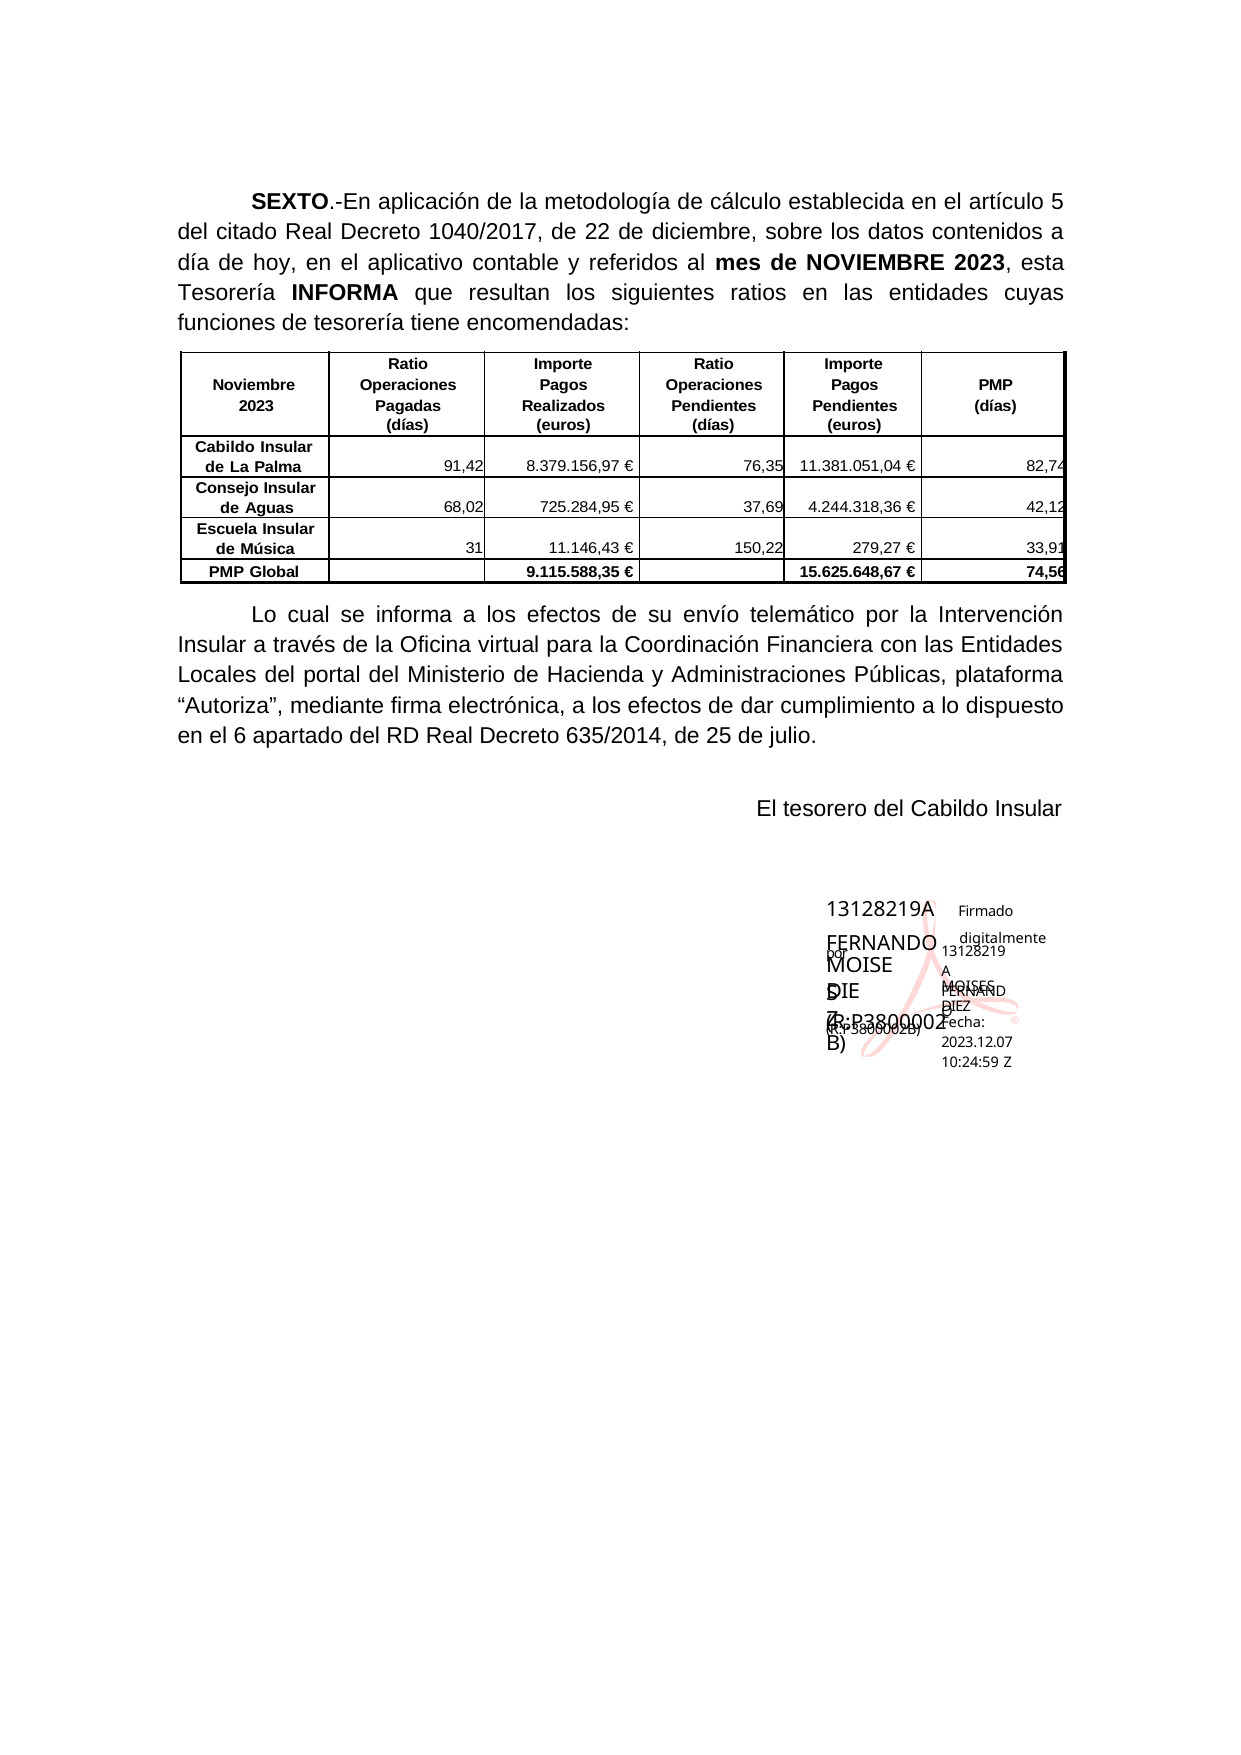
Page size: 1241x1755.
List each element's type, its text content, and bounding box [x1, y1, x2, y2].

table_cell 4.244.318,36 € [785, 478, 921, 517]
table_cell 37,69 [640, 478, 783, 517]
table_cell 725.284,95 € [485, 478, 639, 517]
table_header Ratio Operaciones Pendientes (días) [640, 353, 783, 435]
table_cell 68,02 [330, 478, 484, 517]
table_cell 82,74 [922, 437, 1063, 476]
text SEXTO.-En aplicación de la metodología de cálculo establecida en el artículo 5 del citado Real Decreto 1040/2017, de 22 de diciembre, sobre los datos contenidos a día de hoy, en el aplicativo contable y referidos al mes de NOVIEMBRE 2023, esta Tesorería INFORMA que resultan los siguientes ratios en las entidades cuyas funciones de tesorería tiene encomendadas: [177, 188, 1064, 335]
table_cell 11.381.051,04 € [785, 437, 921, 476]
table_cell 76,35 [640, 437, 783, 476]
table_header Noviembre 2023 [182, 353, 328, 435]
table_cell 15.625.648,67 € [785, 560, 921, 581]
table_cell Escuela Insular de Música [182, 518, 328, 558]
table_cell 279,27 € [785, 518, 921, 558]
table_cell [640, 560, 783, 581]
table_cell 31 [330, 518, 484, 558]
table_cell 33,91 [922, 518, 1063, 558]
table_cell 150,22 [640, 518, 783, 558]
text El tesorero del Cabildo Insular [756, 795, 1136, 821]
table_cell Consejo Insular de Aguas [182, 478, 328, 517]
table_cell 42,12 [922, 478, 1063, 517]
table_cell 9.115.588,35 € [485, 560, 639, 581]
table_cell 8.379.156,97 € [485, 437, 639, 476]
table_header Importe Pagos Pendientes (euros) [785, 353, 921, 435]
table_cell 74,56 [922, 560, 1063, 581]
table_cell Cabildo Insular de La Palma [182, 437, 328, 476]
table_cell PMP Global [182, 560, 328, 581]
text Lo cual se informa a los efectos de su envío telemático por la Intervención Insular a través de la Oficina virtual para la Coordinación Financiera con las Entidades Locales del portal del Ministerio de Hacienda y Administraciones Públicas, plataforma “Autoriza”, mediante firma electrónica, a los efectos de dar cumplimiento a lo dispuesto en el 6 apartado del RD Real Decreto 635/2014, de 25 de julio. [177, 601, 1064, 748]
table_header Ratio Operaciones Pagadas (días) [330, 353, 484, 435]
table_cell 11.146,43 € [485, 518, 639, 558]
table_cell 91,42 [330, 437, 484, 476]
table_cell [330, 560, 484, 581]
table_header PMP (días) [922, 353, 1063, 435]
table_header Importe Pagos Realizados (euros) [485, 353, 639, 435]
